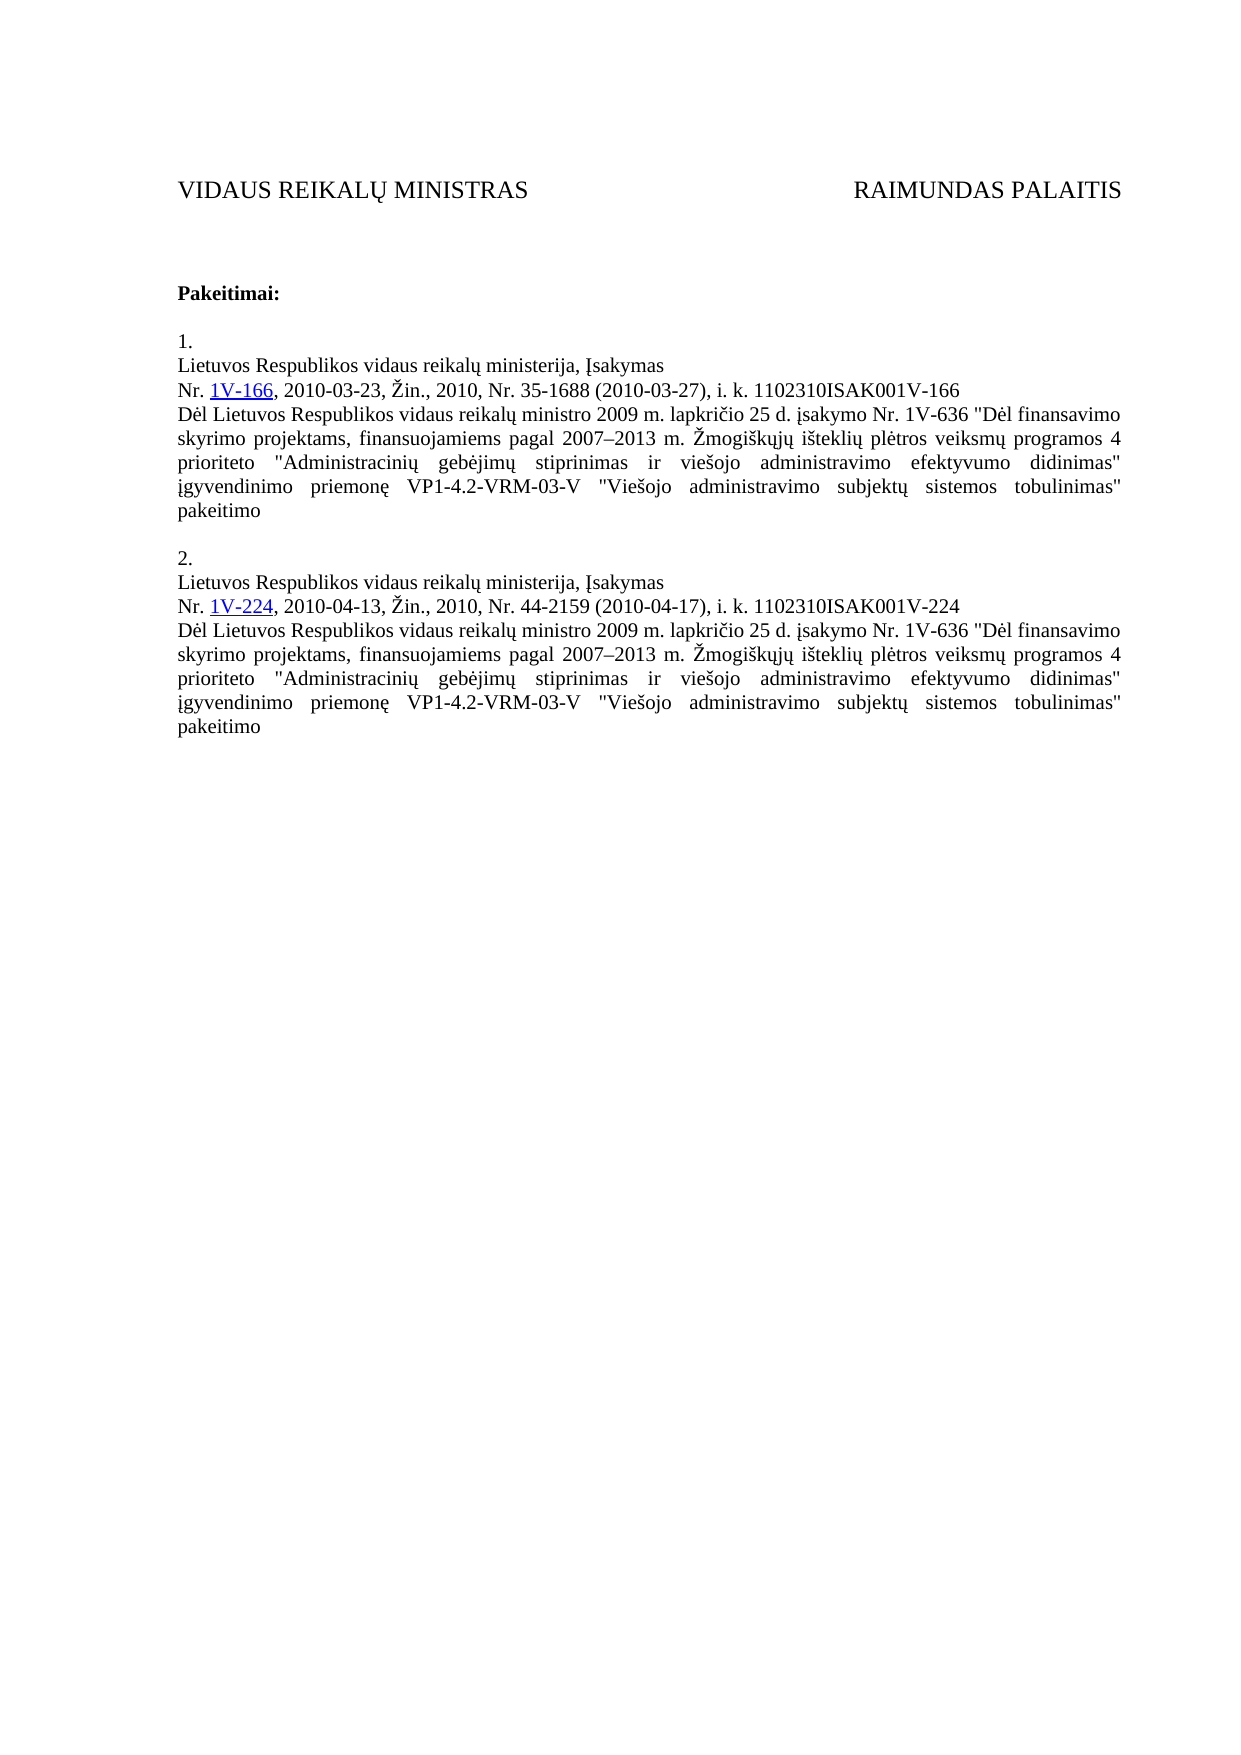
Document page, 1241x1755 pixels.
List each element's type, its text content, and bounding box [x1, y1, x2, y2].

text 2. [177, 546, 1122, 570]
text Nr. 1V-224, 2010-04-13, Žin., 2010, Nr. 44-2159 (2010-04-17), i. k. 1102310ISAK001V-224 [177, 594, 1122, 618]
text 1. [177, 329, 1122, 353]
text Pakeitimai: [177, 281, 1122, 305]
text Dėl Lietuvos Respublikos vidaus reikalų ministro 2009 m. lapkričio 25 d. įsakymo Nr. 1V-636 "Dėl finansavimo skyrimo projektams, finansuojamiems pagal 2007–2013 m. Žmogiškųjų išteklių plėtros veiksmų programos 4 prioriteto "Administracinių gebėjimų stiprinimas ir viešojo administravimo efektyvumo didinimas" įgyvendinimo priemonę VP1-4.2-VRM-03-V "Viešojo administravimo subjektų sistemos tobulinimas" pakeitimo [177, 618, 1122, 738]
text Vidaus reikalų ministras Raimundas Palaitis [177, 176, 1122, 204]
text Lietuvos Respublikos vidaus reikalų ministerija, Įsakymas [177, 570, 1122, 594]
text Nr. 1V-166, 2010-03-23, Žin., 2010, Nr. 35-1688 (2010-03-27), i. k. 1102310ISAK001V-166 [177, 377, 1122, 402]
text Dėl Lietuvos Respublikos vidaus reikalų ministro 2009 m. lapkričio 25 d. įsakymo Nr. 1V-636 "Dėl finansavimo skyrimo projektams, finansuojamiems pagal 2007–2013 m. Žmogiškųjų išteklių plėtros veiksmų programos 4 prioriteto "Administracinių gebėjimų stiprinimas ir viešojo administravimo efektyvumo didinimas" įgyvendinimo priemonę VP1-4.2-VRM-03-V "Viešojo administravimo subjektų sistemos tobulinimas" pakeitimo [177, 402, 1122, 522]
text Lietuvos Respublikos vidaus reikalų ministerija, Įsakymas [177, 353, 1122, 377]
